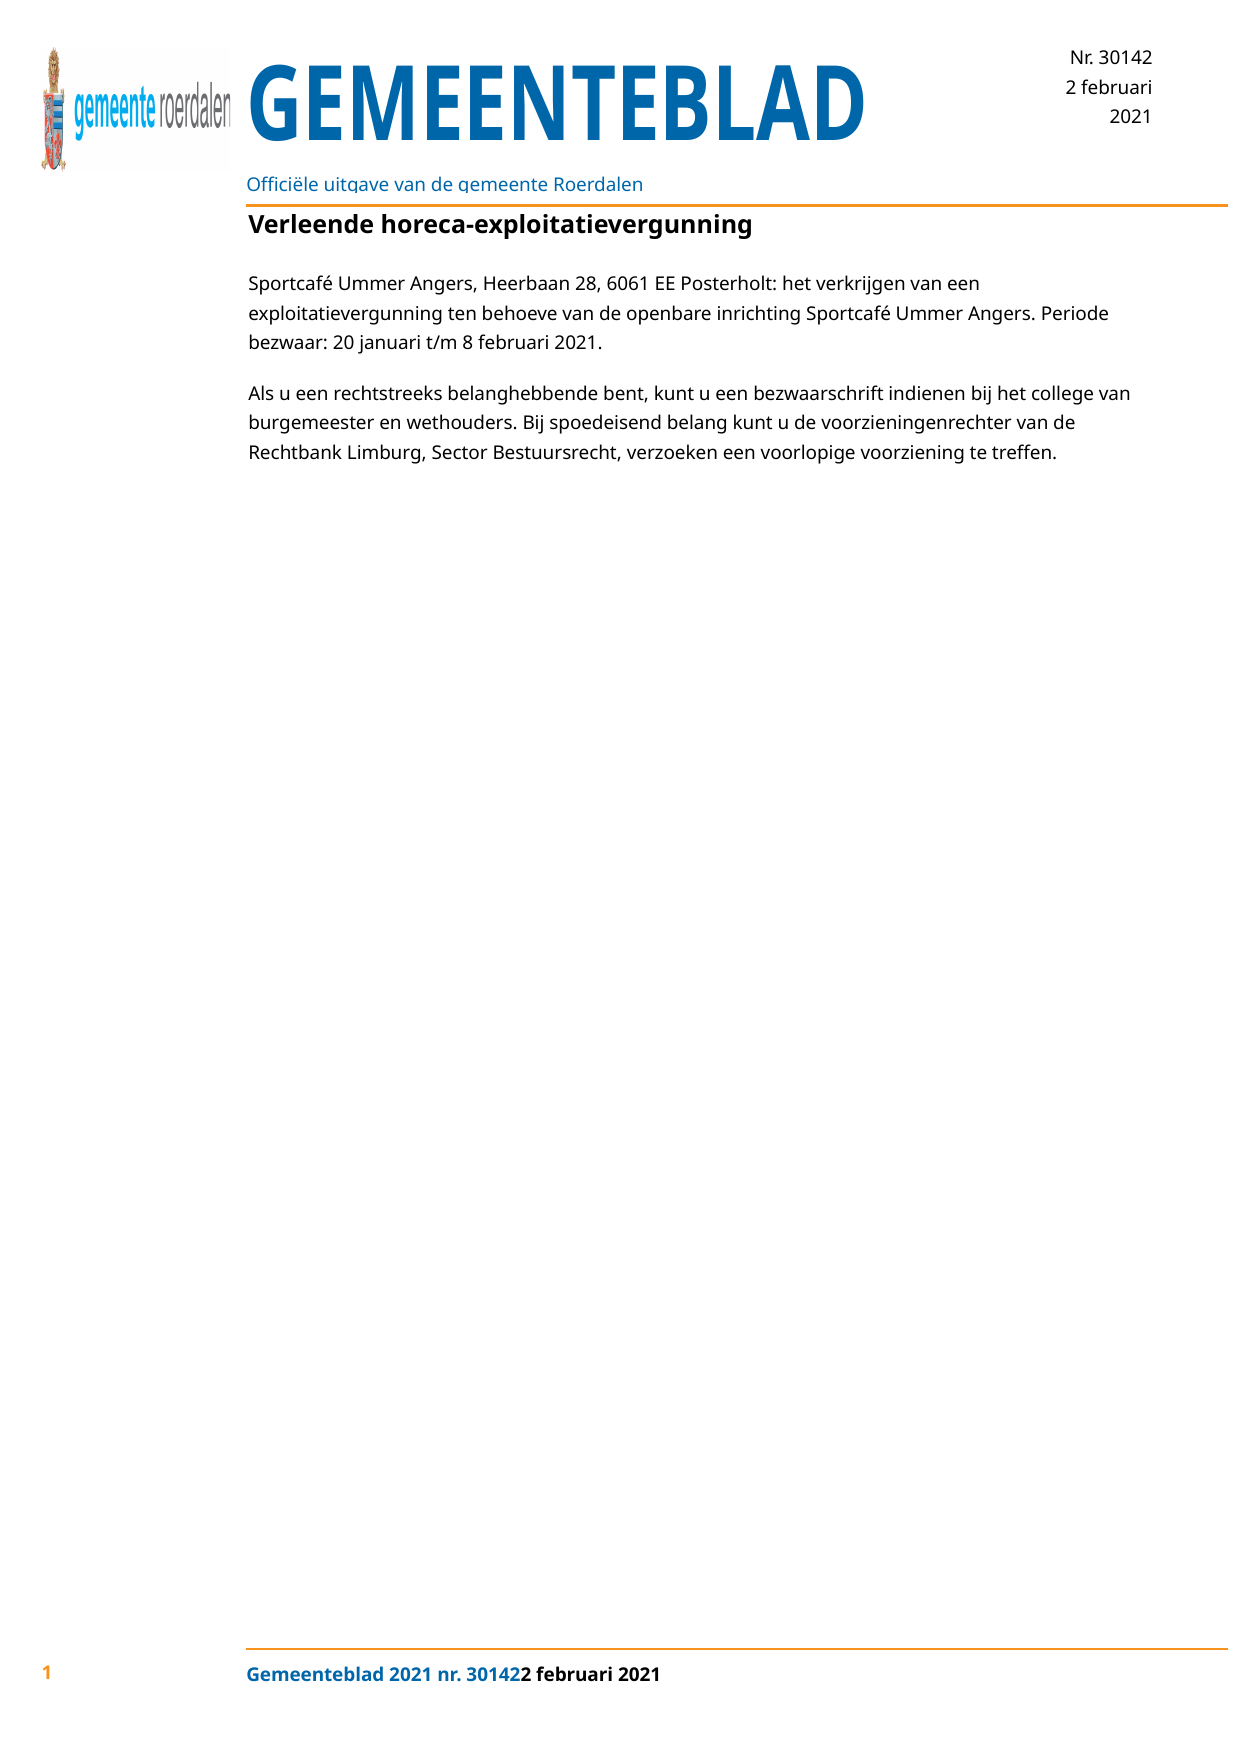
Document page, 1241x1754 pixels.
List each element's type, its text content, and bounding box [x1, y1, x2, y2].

text Als u een rechtstreeks belanghebbende bent, kunt u een bezwaarschrift indienen bij het college van burgemeester en wethouders. Bij spoedeisend belang kunt u de voorzieningenrechter van de Rechtbank Limburg, Sector Bestuursrecht, verzoeken een voorlopige voorziening te treffen. [248, 380, 1152, 465]
text Sportcafé Ummer Angers, Heerbaan 28, 6061 EE Posterholt: het verkrijgen van een exploitatievergunning ten behoeve van de openbare inrichting Sportcafé Ummer Angers. Periode bezwaar: 20 januari t/m 8 februari 2021. [248, 270, 1152, 355]
text Verleende horeca-exploitatievergunning [248, 207, 1152, 241]
picture [41, 47, 231, 172]
